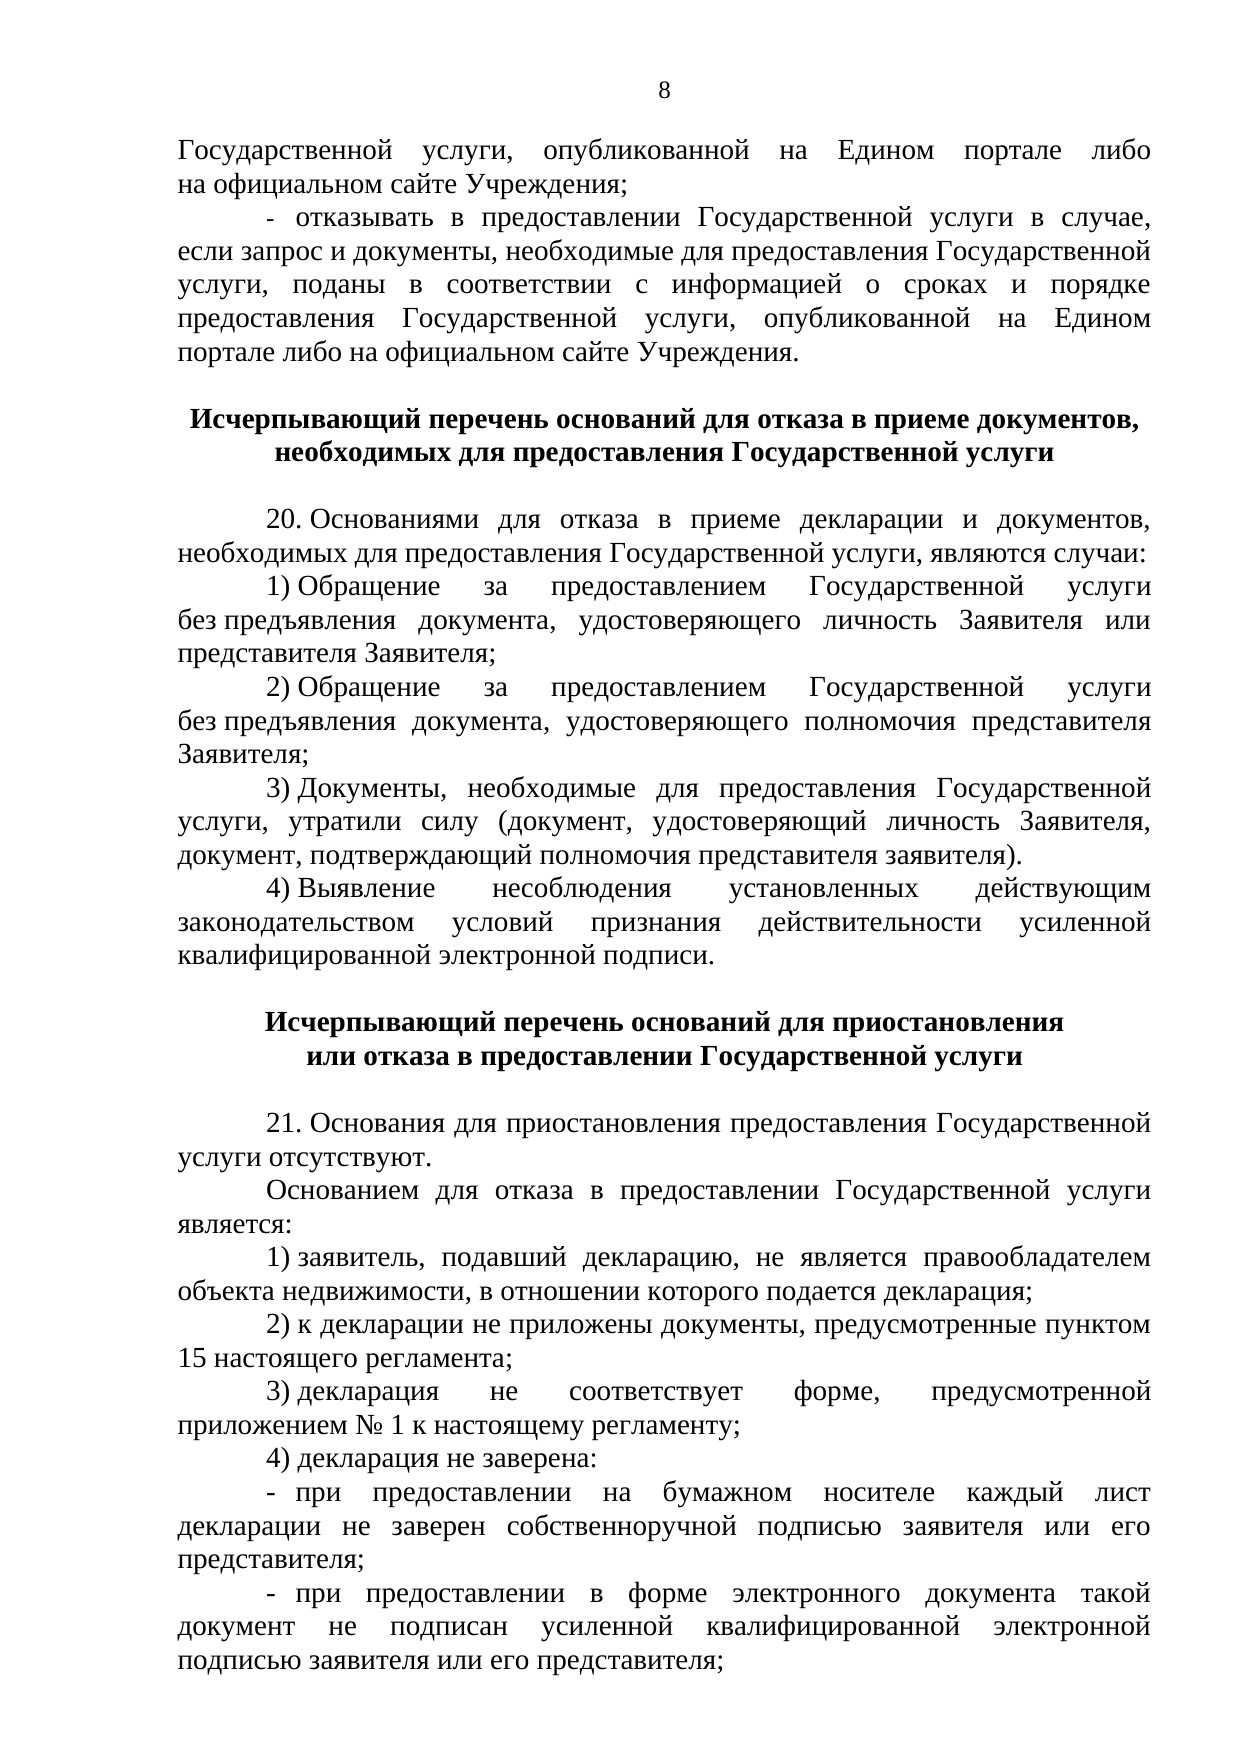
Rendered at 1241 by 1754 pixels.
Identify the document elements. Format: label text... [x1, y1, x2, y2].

text 21. Основания для приостановления предоставления Государственной услуги отсутствуют. [177, 1105, 1152, 1172]
text Исчерпывающий перечень оснований для приостановления [177, 1004, 1152, 1038]
text 20. Основаниями для отказа в приеме декларации и документов, необходимых для предоставления Государственной услуги, являются случаи: [177, 501, 1152, 568]
text 4) Выявление несоблюдения установленных действующим законодательством условий признания действительности усиленной квалифицированной электронной подписи. [177, 870, 1152, 971]
text Исчерпывающий перечень оснований для отказа в приеме документов, необходимых для предоставления Государственной услуги [177, 401, 1152, 468]
list при предоставлении в форме электронного документа такой документ не подписан усиленной квалифицированной электронной подписью заявителя или его представителя; [177, 1575, 1152, 1675]
list отказывать в предоставлении Государственной услуги в случае, если запрос и документы, необходимые для предоставления Государственной услуги, поданы в соответствии с информацией о сроках и порядке предоставления Государственной услуги, опубликованной на Едином портале либо на официальном сайте Учреждения. [177, 199, 1152, 367]
text 1) Обращение за предоставлением Государственной услуги без предъявления документа, удостоверяющего личность Заявителя или представителя Заявителя; [177, 568, 1152, 669]
text или отказа в предоставлении Государственной услуги [177, 1038, 1152, 1072]
text 1) заявитель, подавший декларацию, не является правообладателем объекта недвижимости, в отношении которого подается декларация; [177, 1239, 1152, 1306]
text Основанием для отказа в предоставлении Государственной услуги является: [177, 1172, 1152, 1239]
list Государственной услуги, опубликованной на Едином портале либо на официальном сайте Учреждения; [177, 132, 1152, 199]
text 4) декларация не заверена: [177, 1441, 1152, 1474]
text 2) к декларации не приложены документы, предусмотренные пунктом 15 настоящего регламента; [177, 1306, 1152, 1373]
text 2) Обращение за предоставлением Государственной услуги без предъявления документа, удостоверяющего полномочия представителя Заявителя; [177, 669, 1152, 770]
text 3) декларация не соответствует форме, предусмотренной приложением № 1 к настоящему регламенту; [177, 1373, 1152, 1441]
list при предоставлении на бумажном носителе каждый лист декларации не заверен собственноручной подписью заявителя или его представителя; [177, 1474, 1152, 1575]
text 3) Документы, необходимые для предоставления Государственной услуги, утратили силу (документ, удостоверяющий личность Заявителя, документ, подтверждающий полномочия представителя заявителя). [177, 770, 1152, 870]
